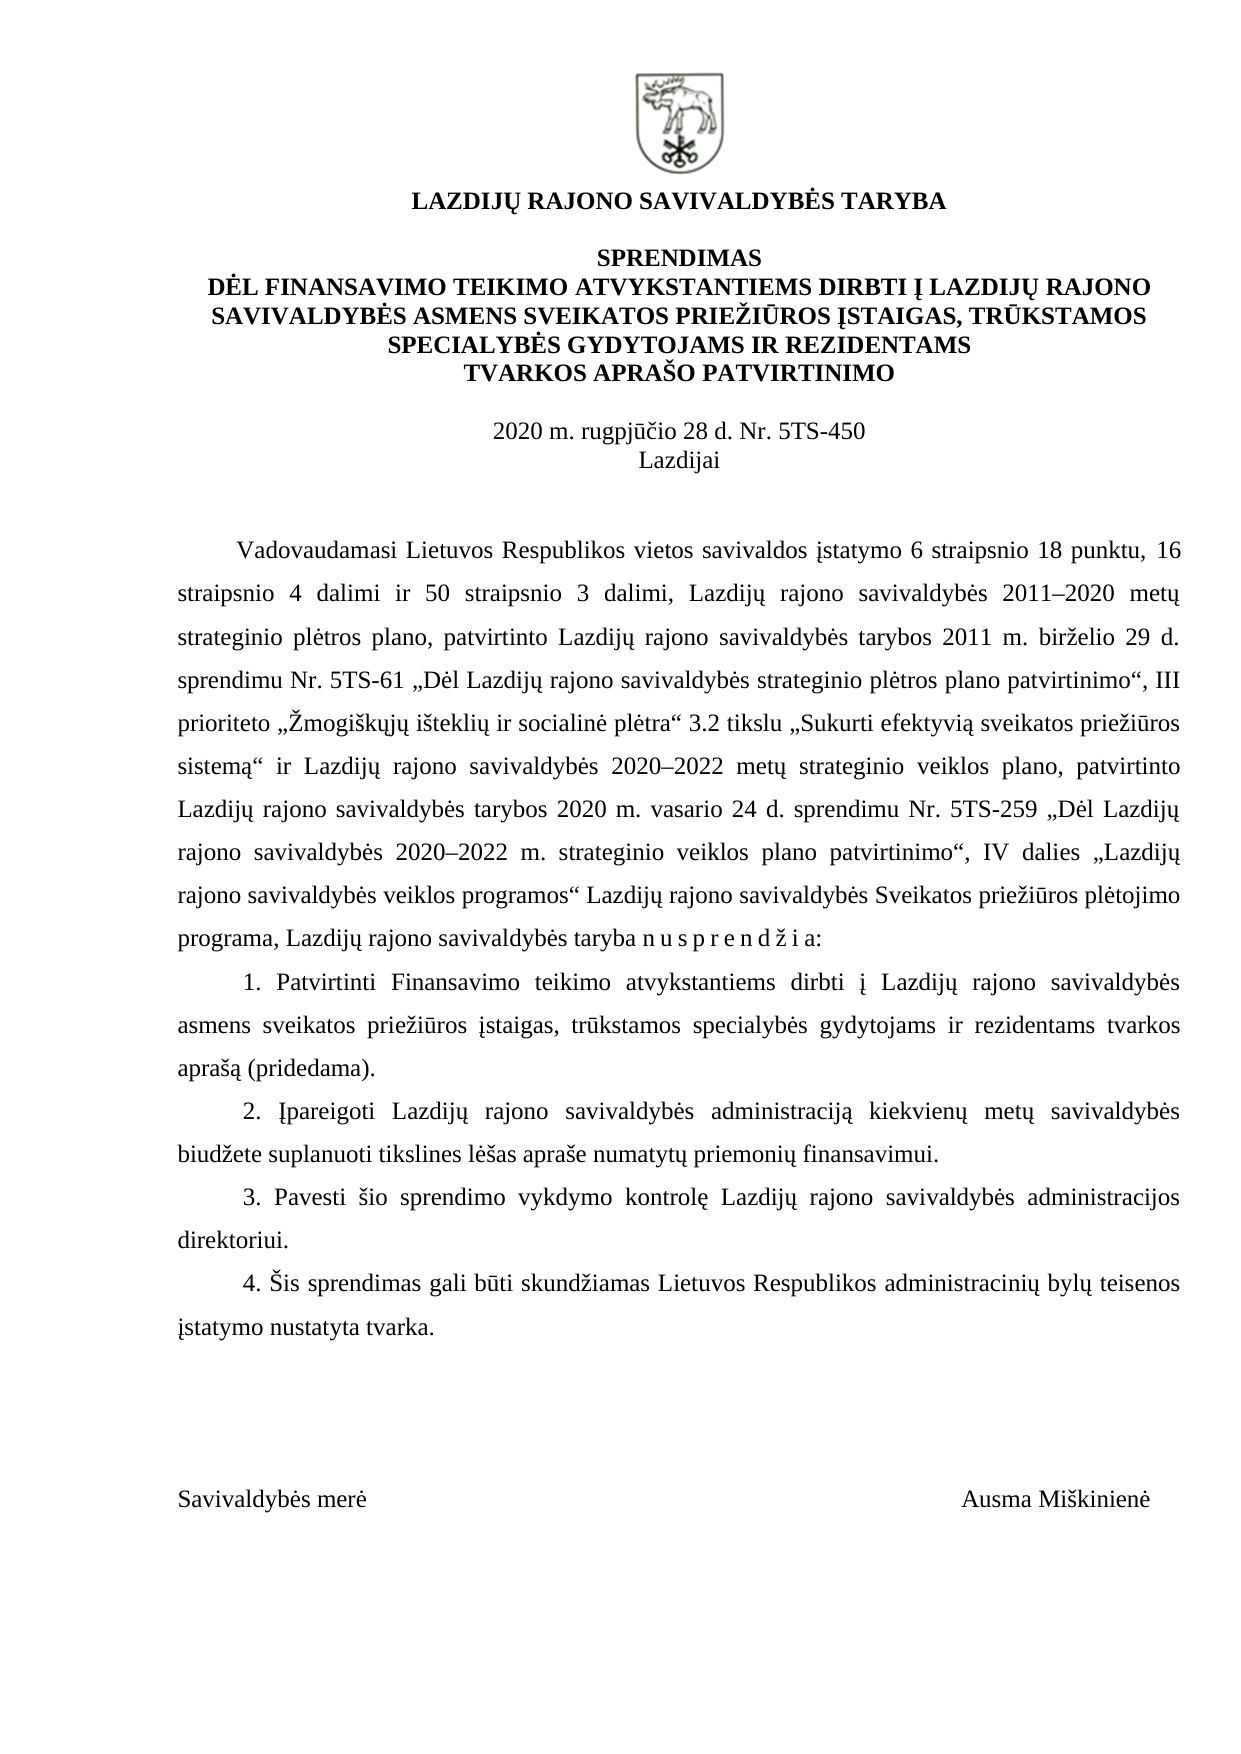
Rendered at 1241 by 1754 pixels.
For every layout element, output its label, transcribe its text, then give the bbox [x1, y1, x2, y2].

text TVARKOS APRAŠO PATVIRTINIMO [177, 358, 1181, 387]
text SPRENDIMAS [177, 243, 1181, 272]
text 1. Patvirtinti Finansavimo teikimo atvykstantiems dirbti į Lazdijų rajono savivaldybės asmens sveikatos priežiūros įstaigas, trūkstamos specialybės gydytojams ir rezidentams tvarkos aprašą (pridedama). [177, 967, 1181, 1082]
text 4. Šis sprendimas gali būti skundžiamas Lietuvos Respublikos administracinių bylų teisenos įstatymo nustatyta tvarka. [177, 1268, 1181, 1340]
text LAZDIJŲ RAJONO SAVIVALDYBĖS TARYBA [177, 186, 1181, 215]
text 2020 m. rugpjūčio 28 d. Nr. 5TS-450 [177, 416, 1181, 445]
text 3. Pavesti šio sprendimo vykdymo kontrolę Lazdijų rajono savivaldybės administracijos direktoriui. [177, 1182, 1181, 1254]
text Savivaldybės merė Ausma Miškinienė [177, 1484, 1181, 1513]
text Vadovaudamasi Lietuvos Respublikos vietos savivaldos įstatymo 6 straipsnio 18 punktu, 16 straipsnio 4 dalimi ir 50 straipsnio 3 dalimi, Lazdijų rajono savivaldybės 2011–2020 metų strateginio plėtros plano, patvirtinto Lazdijų rajono savivaldybės tarybos 2011 m. birželio 29 d. sprendimu Nr. 5TS-61 „Dėl Lazdijų rajono savivaldybės strateginio plėtros plano patvirtinimo“, III prioriteto „Žmogiškųjų išteklių ir socialinė plėtra“ 3.2 tikslu „Sukurti efektyvią sveikatos priežiūros sistemą“ ir Lazdijų rajono savivaldybės 2020–2022 metų strateginio veiklos plano, patvirtinto Lazdijų rajono savivaldybės tarybos 2020 m. vasario 24 d. sprendimu Nr. 5TS-259 „Dėl Lazdijų rajono savivaldybės 2020–2022 m. strateginio veiklos plano patvirtinimo“, IV dalies „Lazdijų rajono savivaldybės veiklos programos“ Lazdijų rajono savivaldybės Sveikatos priežiūros plėtojimo programa, Lazdijų rajono savivaldybės taryba nusprendžia: [177, 535, 1181, 952]
text DĖL FINANSAVIMO TEIKIMO ATVYKSTANTIEMS DIRBTI Į LAZDIJŲ RAJONO SAVIVALDYBĖS ASMENS SVEIKATOS PRIEŽIŪROS ĮSTAIGAS, TRŪKSTAMOS SPECIALYBĖS GYDYTOJAMS IR REZIDENTAMS [177, 272, 1181, 358]
text Lazdijai [177, 445, 1181, 473]
text 2. Įpareigoti Lazdijų rajono savivaldybės administraciją kiekvienų metų savivaldybės biudžete suplanuoti tikslines lėšas apraše numatytų priemonių finansavimui. [177, 1096, 1181, 1168]
